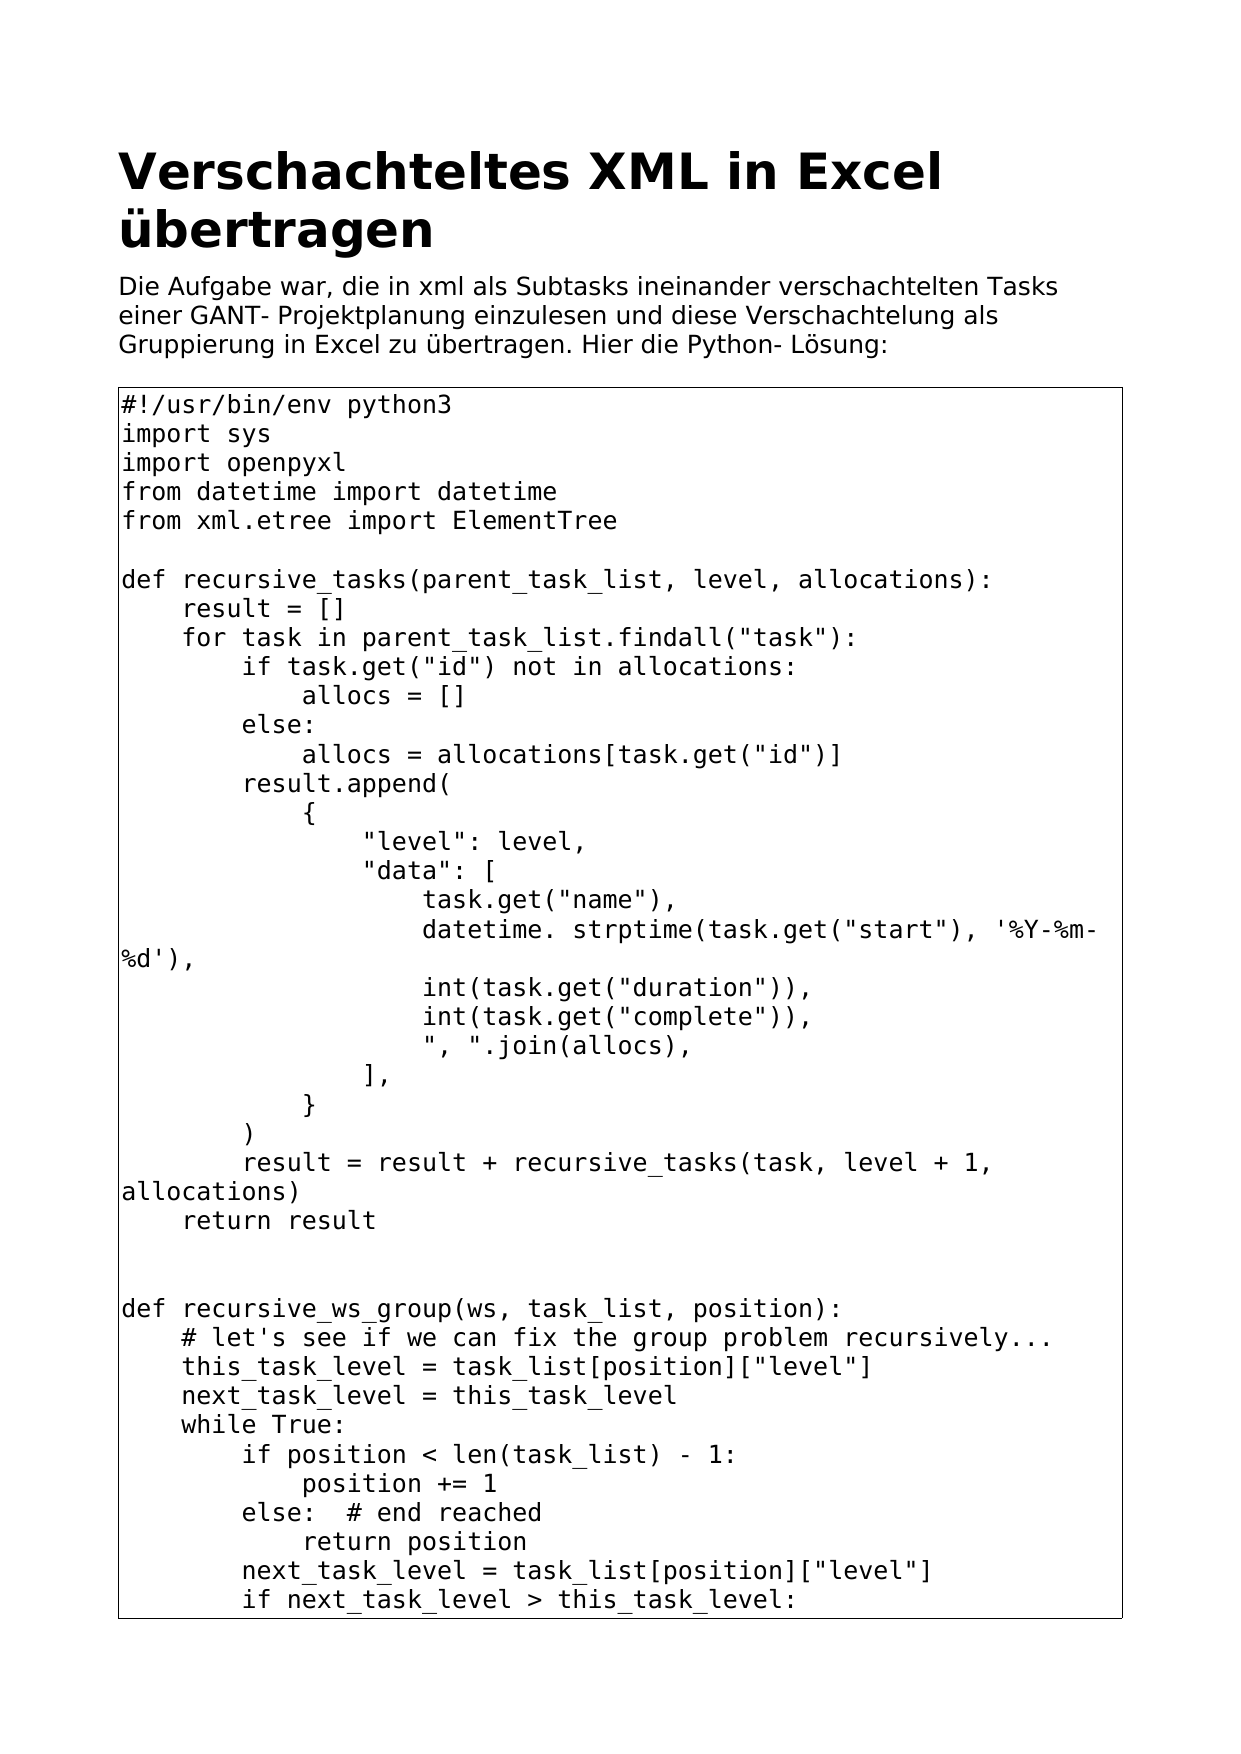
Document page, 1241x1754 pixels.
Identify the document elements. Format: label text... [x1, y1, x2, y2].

subtitle Verschachteltes XML in Excel übertragen [118, 143, 1122, 259]
text Die Aufgabe war, die in xml als Subtasks ineinander verschachtelten Tasks einer GANT- Projektplanung einzulesen und diese Verschachtelung als Gruppierung in Excel zu übertragen. Hier die Python- Lösung: [118, 272, 1122, 359]
table_header #!/usr/bin/env python3 import sys import openpyxl from datetime import datetime from xml.etree import ElementTree def recursive_tasks(parent_task_list, level, allocations): result = [] for task in parent_task_list.findall("task"): if task.get("id") not in allocations: allocs = [] else: allocs = allocations[task.get("id")] result.append( { "level": level, "data": [ task.get("name"), datetime. strptime(task.get("start"), '%Y-%m-%d'), int(task.get("duration")), int(task.get("complete")), ", ".join(allocs), ], } ) result = result + recursive_tasks(task, level + 1, allocations) return result def recursive_ws_group(ws, task_list, position): # let's see if we can fix the group problem recursively... this_task_level = task_list[position]["level"] next_task_level = this_task_level while True: if position < len(task_list) - 1: position += 1 else: # end reached return position next_task_level = task_list[position]["level"] if next_task_level > this_task_level: [119, 388, 1122, 1618]
